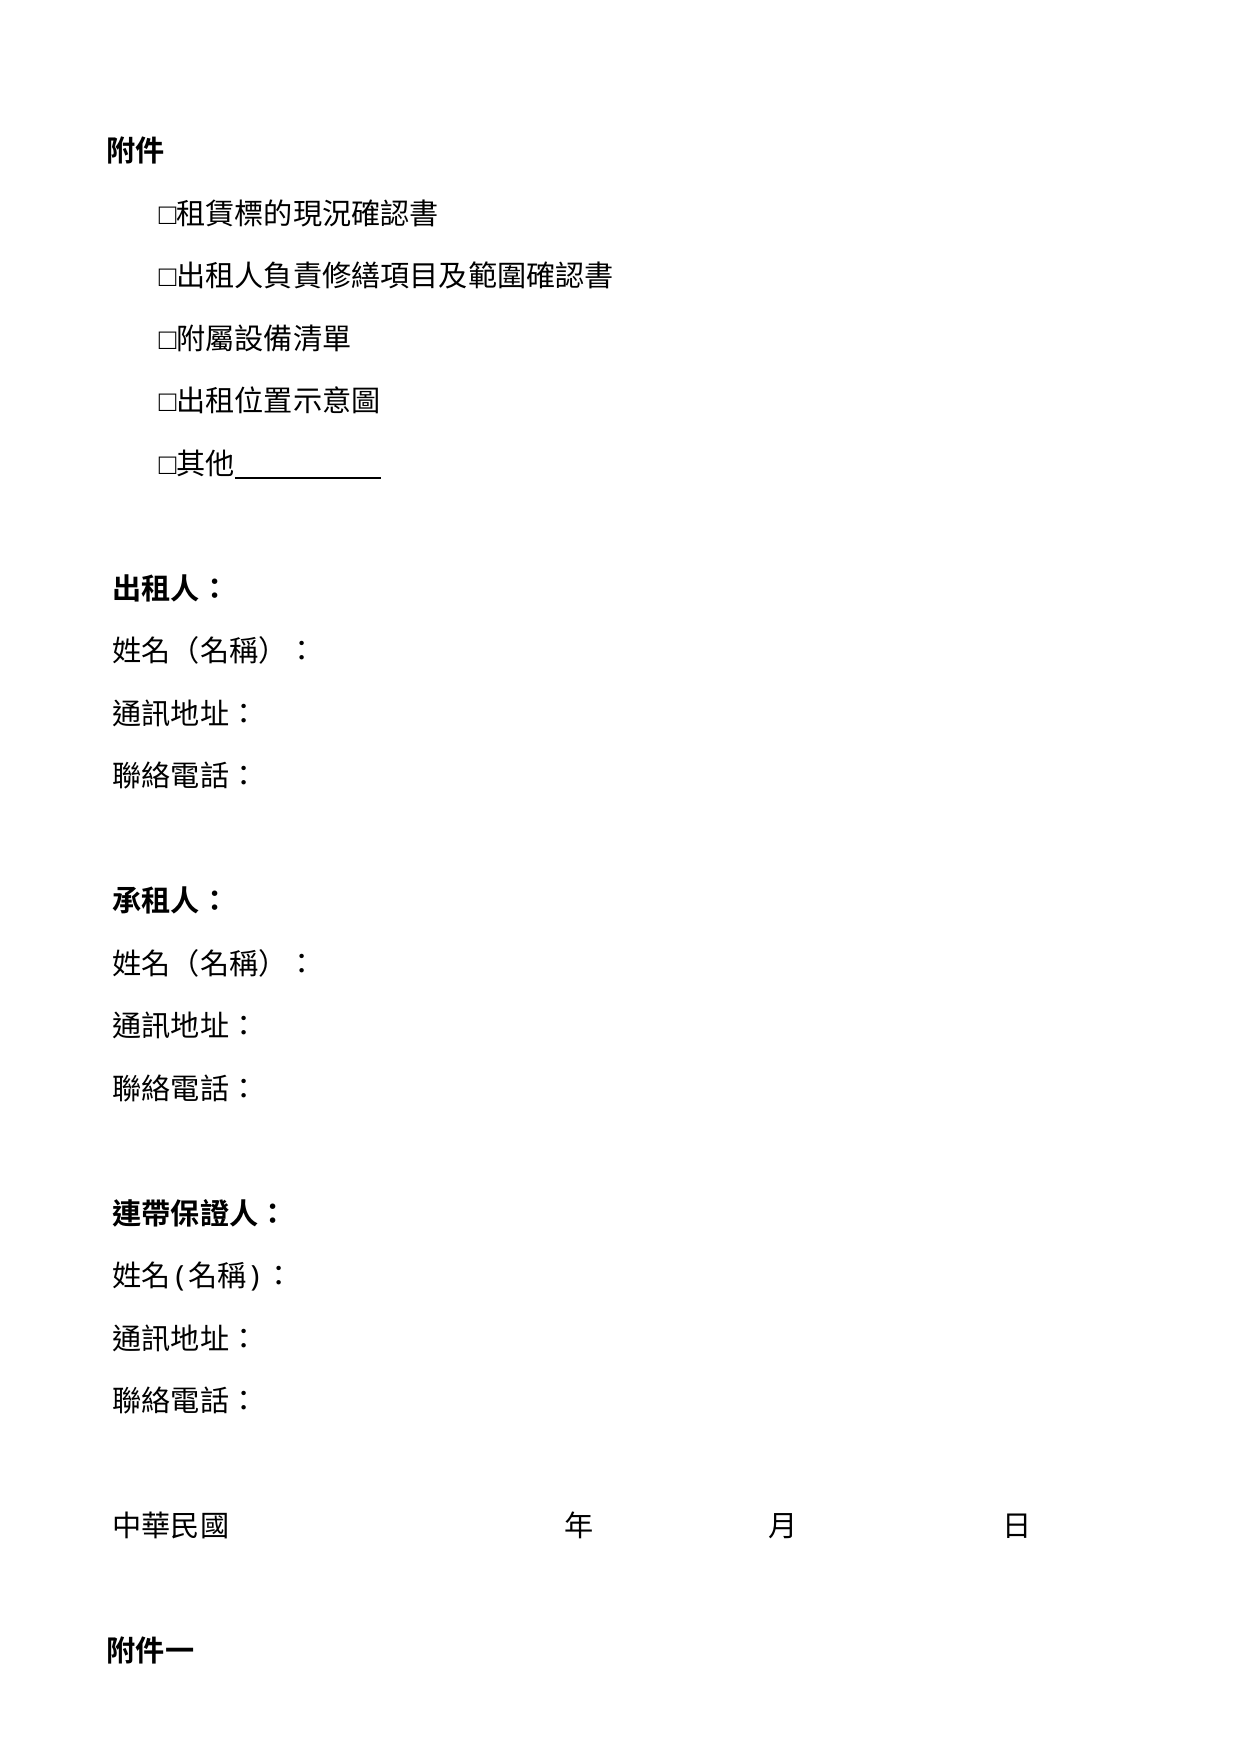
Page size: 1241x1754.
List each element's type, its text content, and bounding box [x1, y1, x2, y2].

text □出租位置示意圖 [159, 357, 1134, 420]
text 聯絡電話： [105, 1357, 1134, 1420]
text 出租人： [105, 545, 1134, 607]
text 承租人： [105, 857, 1134, 920]
text 連帶保證人： [105, 1170, 1134, 1232]
text 附件一 [106, 1607, 1134, 1670]
text 通訊地址： [105, 1295, 1134, 1357]
text 中華民國 年 月 日 [105, 1482, 1134, 1545]
text □其他 [159, 420, 1134, 482]
text 附件 [106, 107, 1134, 170]
text □附屬設備清單 [159, 295, 1134, 357]
text 通訊地址： [105, 982, 1134, 1045]
text 姓名（名稱）： [105, 920, 1134, 982]
text 聯絡電話： [105, 1045, 1134, 1107]
text 姓名(名稱)： [105, 1232, 1134, 1295]
text 姓名（名稱）： [105, 607, 1134, 670]
text 聯絡電話： [105, 732, 1134, 795]
text □出租人負責修繕項目及範圍確認書 [159, 232, 1134, 295]
text 通訊地址： [105, 670, 1134, 732]
text □租賃標的現況確認書 [159, 170, 1134, 232]
